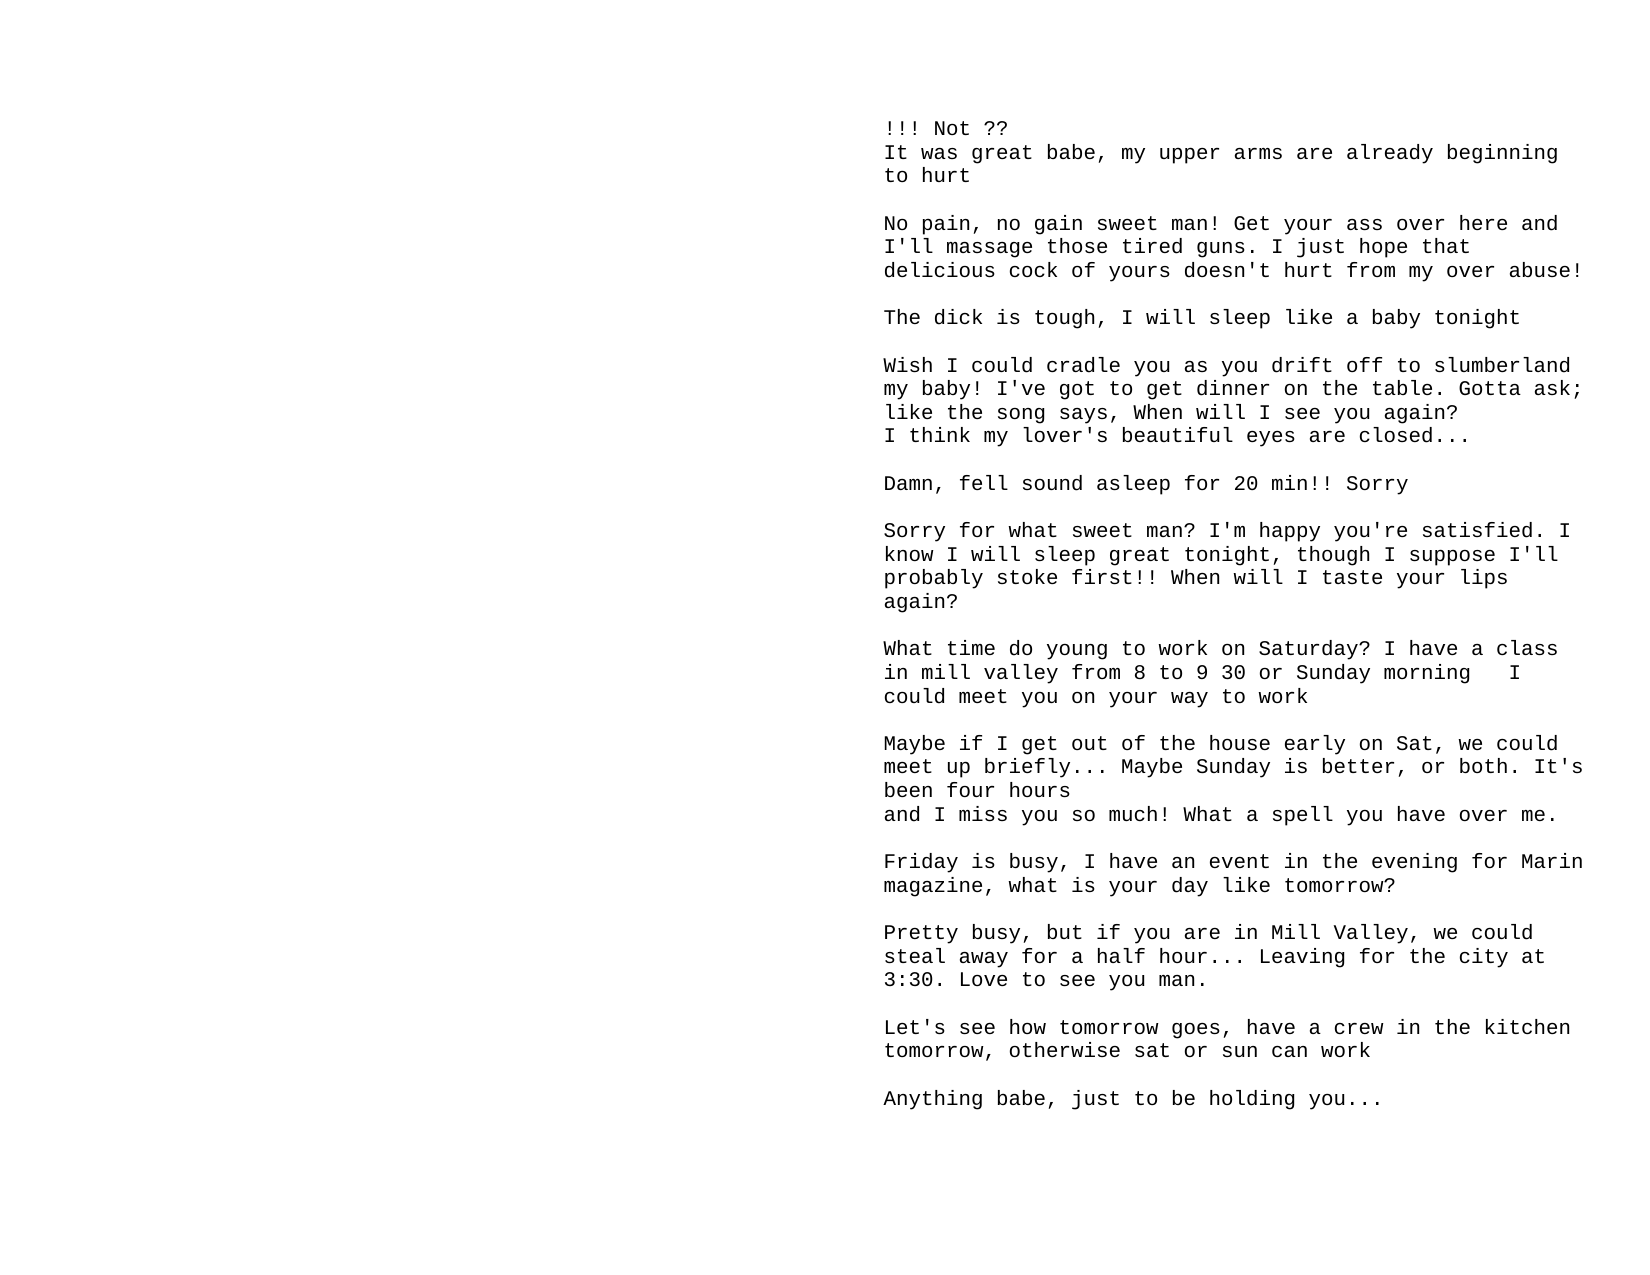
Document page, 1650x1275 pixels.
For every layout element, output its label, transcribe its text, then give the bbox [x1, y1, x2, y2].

text Wish I could cradle you as you drift off to slumberland my baby! I've got to get dinner on the table. Gotta ask; like the song says, When will I see you again? [883, 354, 1591, 426]
text and I miss you so much! What a spell you have over me. [883, 804, 1591, 827]
text What time do young to work on Saturday? I have a class in mill valley from 8 to 9 30 or Sunday morning I could meet you on your way to work [883, 638, 1591, 709]
text Anything babe, just to be holding you... [883, 1088, 1591, 1111]
text Let's see how tomorrow goes, have a crew in the kitchen tomorrow, otherwise sat or sun can work [883, 1017, 1591, 1064]
text No pain, no gain sweet man! Get your ass over here and I'll massage those tired guns. I just hope that delicious cock of yours doesn't hurt from my over abuse! [883, 213, 1591, 284]
text Sorry for what sweet man? I'm happy you're satisfied. I know I will sleep great tonight, though I suppose I'll probably stoke first!! When will I taste your lips again? [883, 520, 1591, 615]
text Friday is busy, I have an event in the evening for Marin magazine, what is your day like tomorrow? [883, 851, 1591, 898]
text I think my lover's beautiful eyes are closed... [883, 426, 1591, 449]
text Pretty busy, but if you are in Mill Valley, we could steal away for a half hour... Leaving for the city at 3:30. Love to see you man. [883, 922, 1591, 993]
text The dick is tough, I will sleep like a baby tonight [883, 307, 1591, 331]
text It was great babe, my upper arms are already beginning to hurt [883, 142, 1591, 189]
text !!! Not ?? [883, 118, 1591, 142]
text Damn, fell sound asleep for 20 min!! Sorry [883, 473, 1591, 496]
text Maybe if I get out of the house early on Sat, we could meet up briefly... Maybe Sunday is better, or both. It's been four hours [883, 733, 1591, 804]
